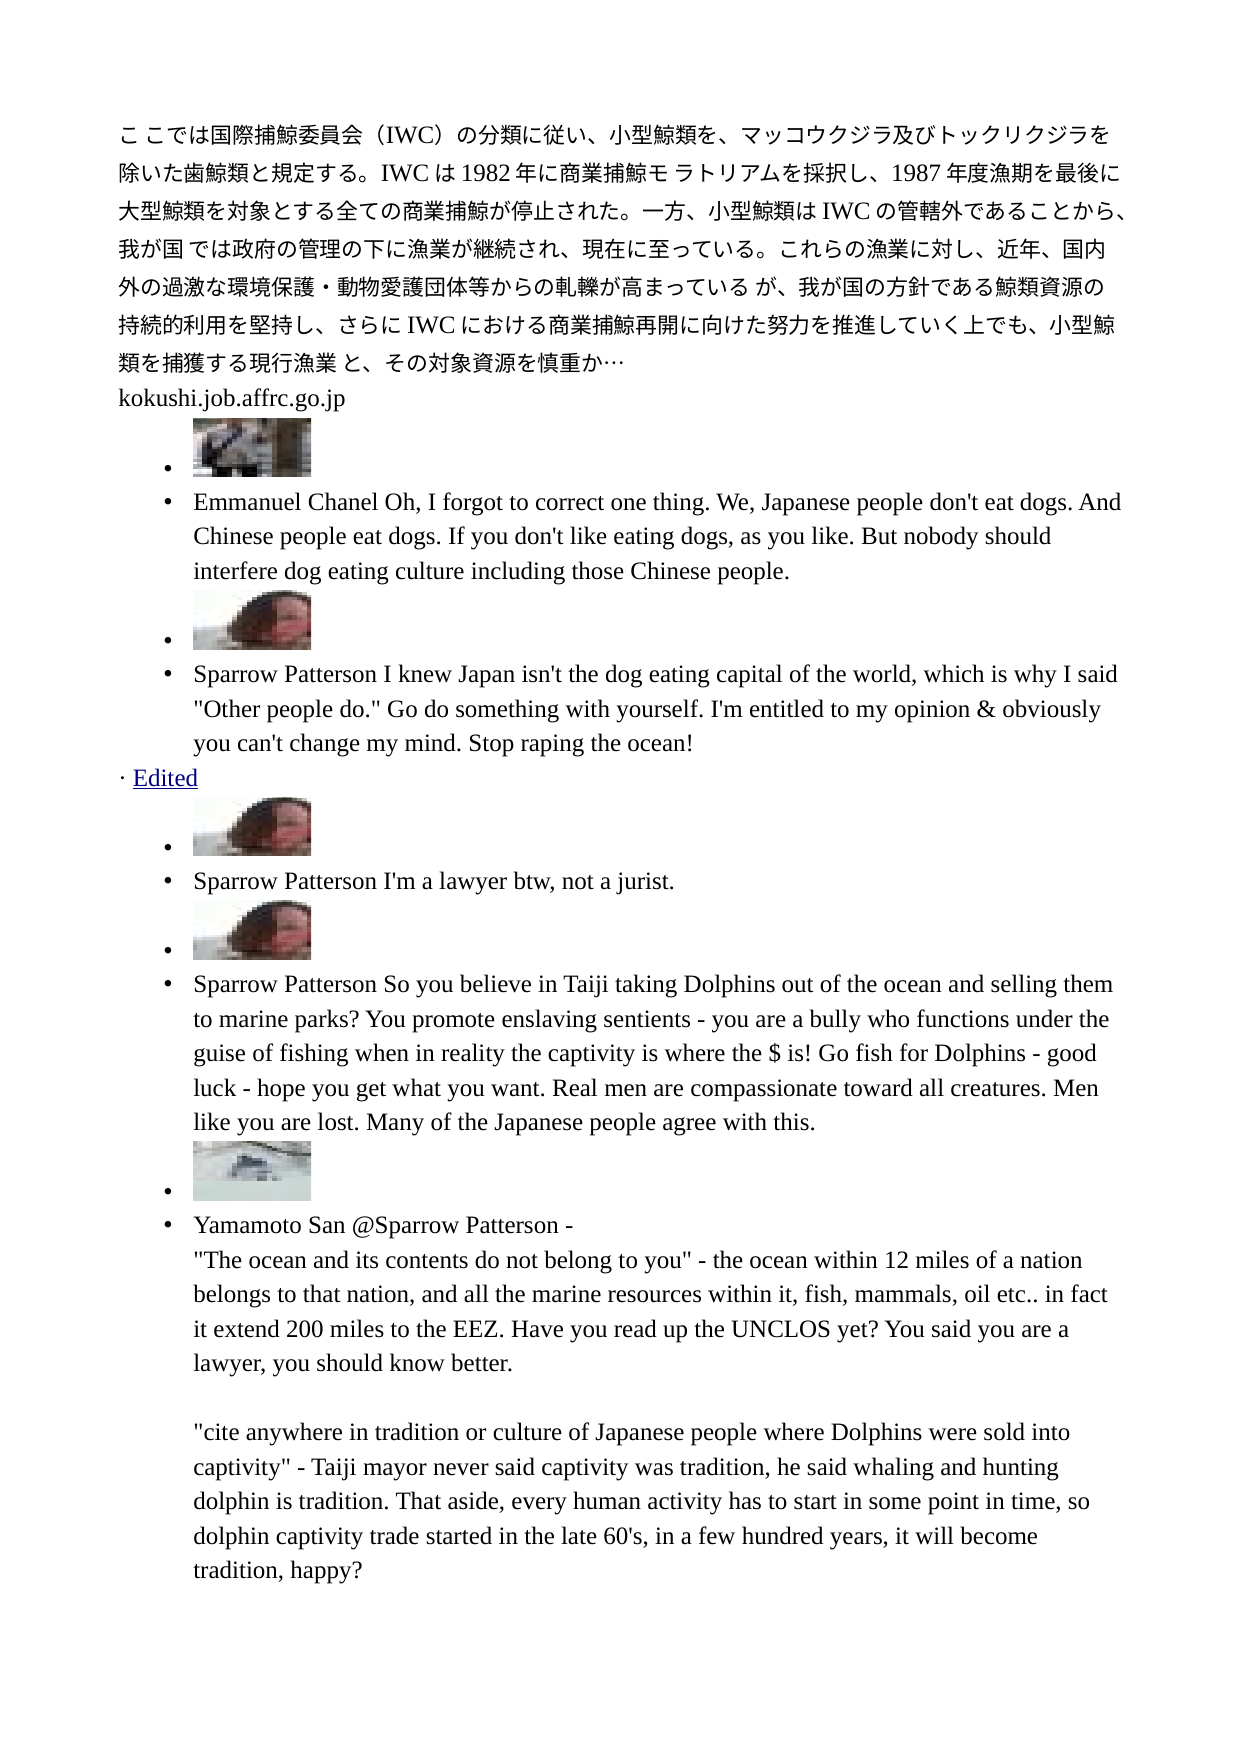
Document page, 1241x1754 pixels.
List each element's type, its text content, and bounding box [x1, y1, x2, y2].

text kokushi.job.affrc.go.jp [118, 383, 1122, 412]
text · Edited [118, 763, 1122, 791]
list Yamamoto San @Sparrow Patterson - "The ocean and its contents do not belong to you" - the ocean within 12 miles of a nation belongs to that nation, and all the marine resources within it, fish, mammals, oil etc.. in fact it extend 200 miles to the EEZ. Have you read up the UNCLOS yet? You said you are a lawyer, you should know better. "cite anywhere in tradition or culture of Japanese people where Dolphins were sold into captivity" - Taiji mayor never said captivity was tradition, he said whaling and hunting dolphin is tradition. That aside, every human activity has to start in some point in time, so dolphin captivity trade started in the late 60's, in a few hundred years, it will become tradition, happy? [164, 1211, 1122, 1618]
picture [193, 418, 312, 477]
list Sparrow Patterson I'm a lawyer btw, not a jurist. [164, 866, 1122, 895]
picture [193, 590, 312, 650]
text こ こでは国際捕鯨委員会（IWC）の分類に従い、小型鯨類を、マッコウクジラ及びトックリクジラを除いた歯鯨類と規定する。IWCは1982年に商業捕鯨モ ラトリアムを採択し、1987年度漁期を最後に大型鯨類を対象とする全ての商業捕鯨が停止された。一方、小型鯨類はIWCの管轄外であることから、我が国 では政府の管理の下に漁業が継続され、現在に至っている。これらの漁業に対し、近年、国内外の過激な環境保護・動物愛護団体等からの軋轢が高まっている が、我が国の方針である鯨類資源の持続的利用を堅持し、さらにIWCにおける商業捕鯨再開に向けた努力を推進していく上でも、小型鯨類を捕獲する現行漁業 と、その対象資源を慎重か… [118, 118, 1122, 377]
picture [193, 900, 312, 960]
list Emmanuel Chanel Oh, I forgot to correct one thing. We, Japanese people don't eat dogs. And Chinese people eat dogs. If you don't like eating dogs, as you like. But nobody should interfere dog eating culture including those Chinese people. [164, 487, 1122, 584]
list Sparrow Patterson I knew Japan isn't the dog eating capital of the world, which is why I said "Other people do." Go do something with yourself. I'm entitled to my opinion & obviously you can't change my mind. Stop raping the ocean! [164, 659, 1122, 757]
picture [193, 1141, 312, 1201]
list Sparrow Patterson So you believe in Taiji taking Dolphins out of the ocean and selling them to marine parks? You promote enslaving sentients - you are a bully who functions under the guise of fishing when in reality the captivity is where the $ is! Go fish for Dolphins - good luck - hope you get what you want. Real men are compassionate toward all creatures. Men like you are lost. Many of the Japanese people agree with this. [164, 969, 1122, 1136]
picture [193, 797, 312, 856]
